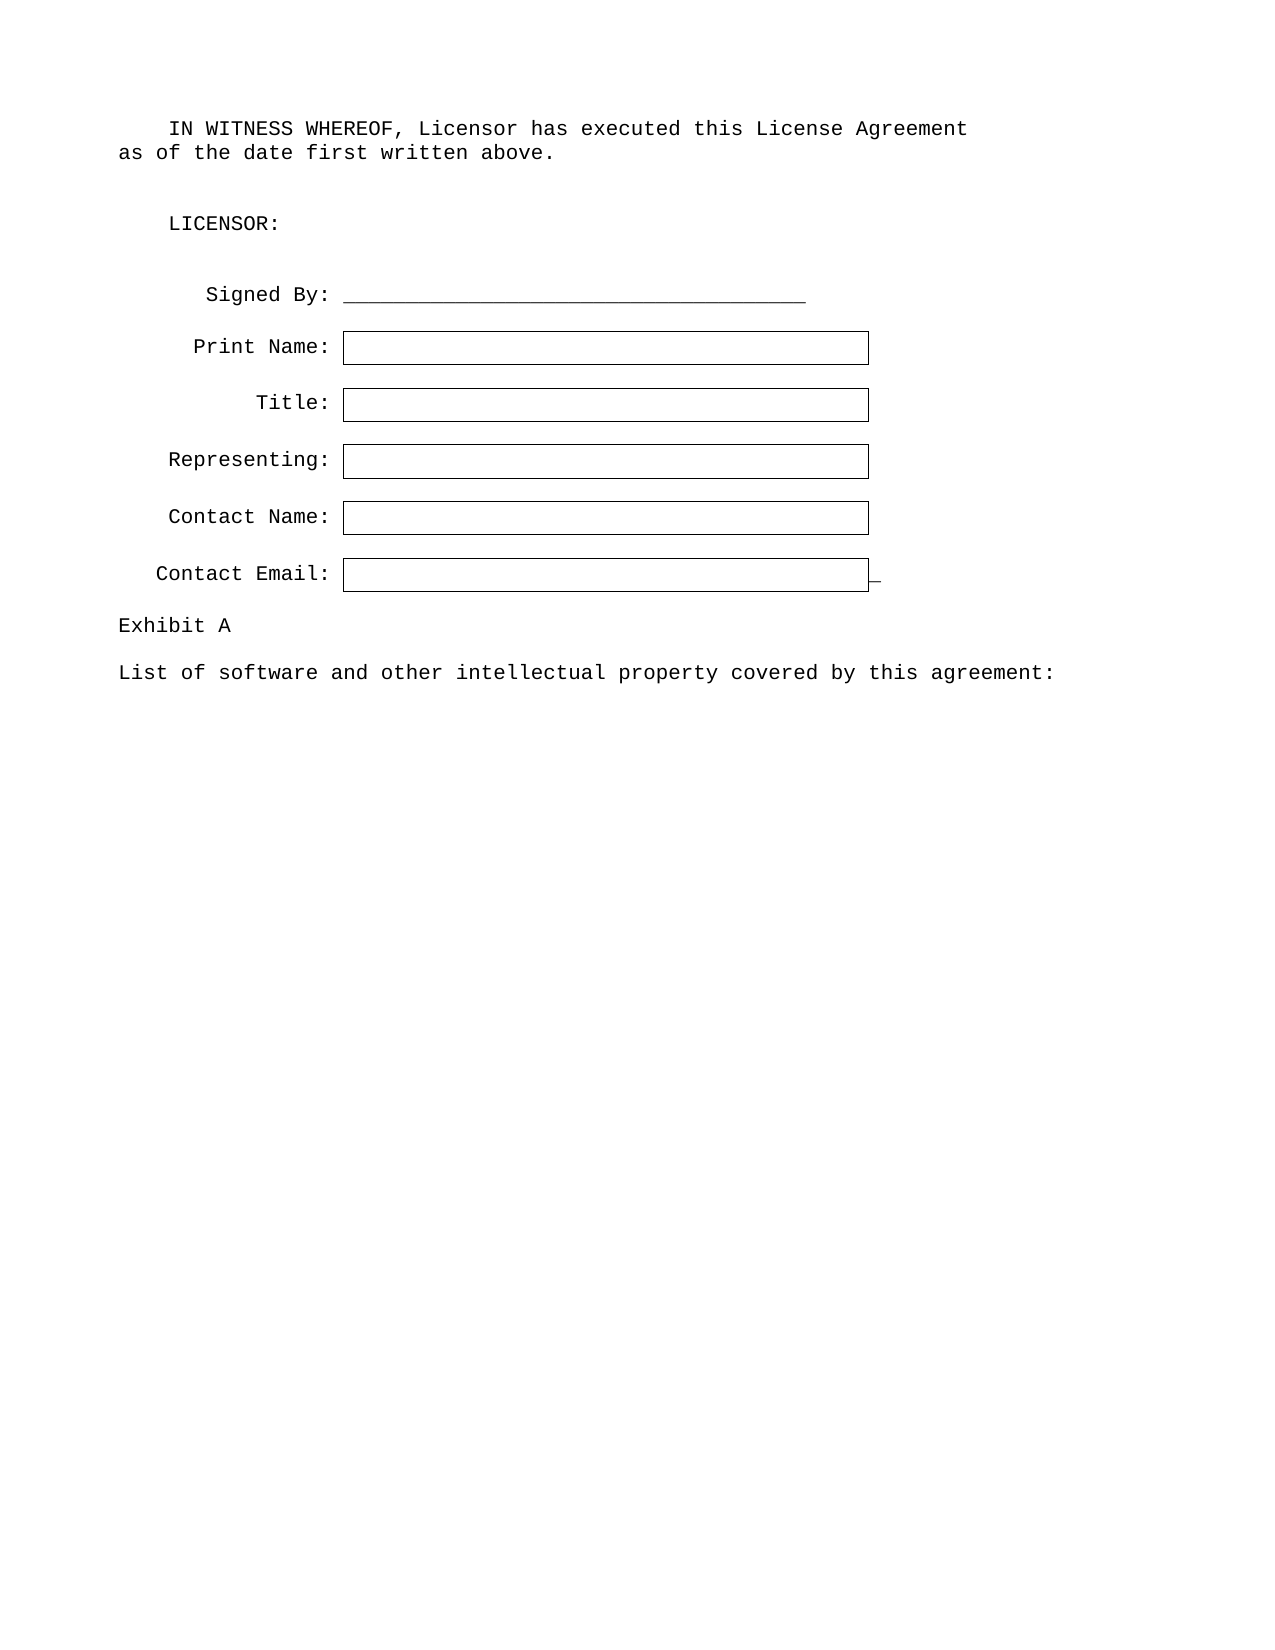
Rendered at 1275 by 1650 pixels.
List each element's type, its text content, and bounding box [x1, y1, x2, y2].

text Exhibit A [118, 615, 1157, 638]
text Signed By: _____________________________________ [118, 284, 1157, 307]
text [869, 331, 1157, 364]
text LICENSOR: [118, 213, 1157, 236]
text [869, 501, 1157, 534]
text Title: [118, 388, 343, 421]
text IN WITNESS WHEREOF, Licensor has executed this License Agreement [118, 118, 1157, 142]
text _ [869, 558, 1157, 591]
text Print Name: [118, 331, 343, 364]
text [869, 388, 1157, 421]
text Contact Name: [118, 501, 343, 534]
text [869, 444, 1157, 478]
text as of the date first written above. [118, 142, 1157, 165]
text List of software and other intellectual property covered by this agreement: [118, 662, 1157, 686]
text Contact Email: [118, 558, 343, 591]
text Representing: [118, 444, 343, 478]
